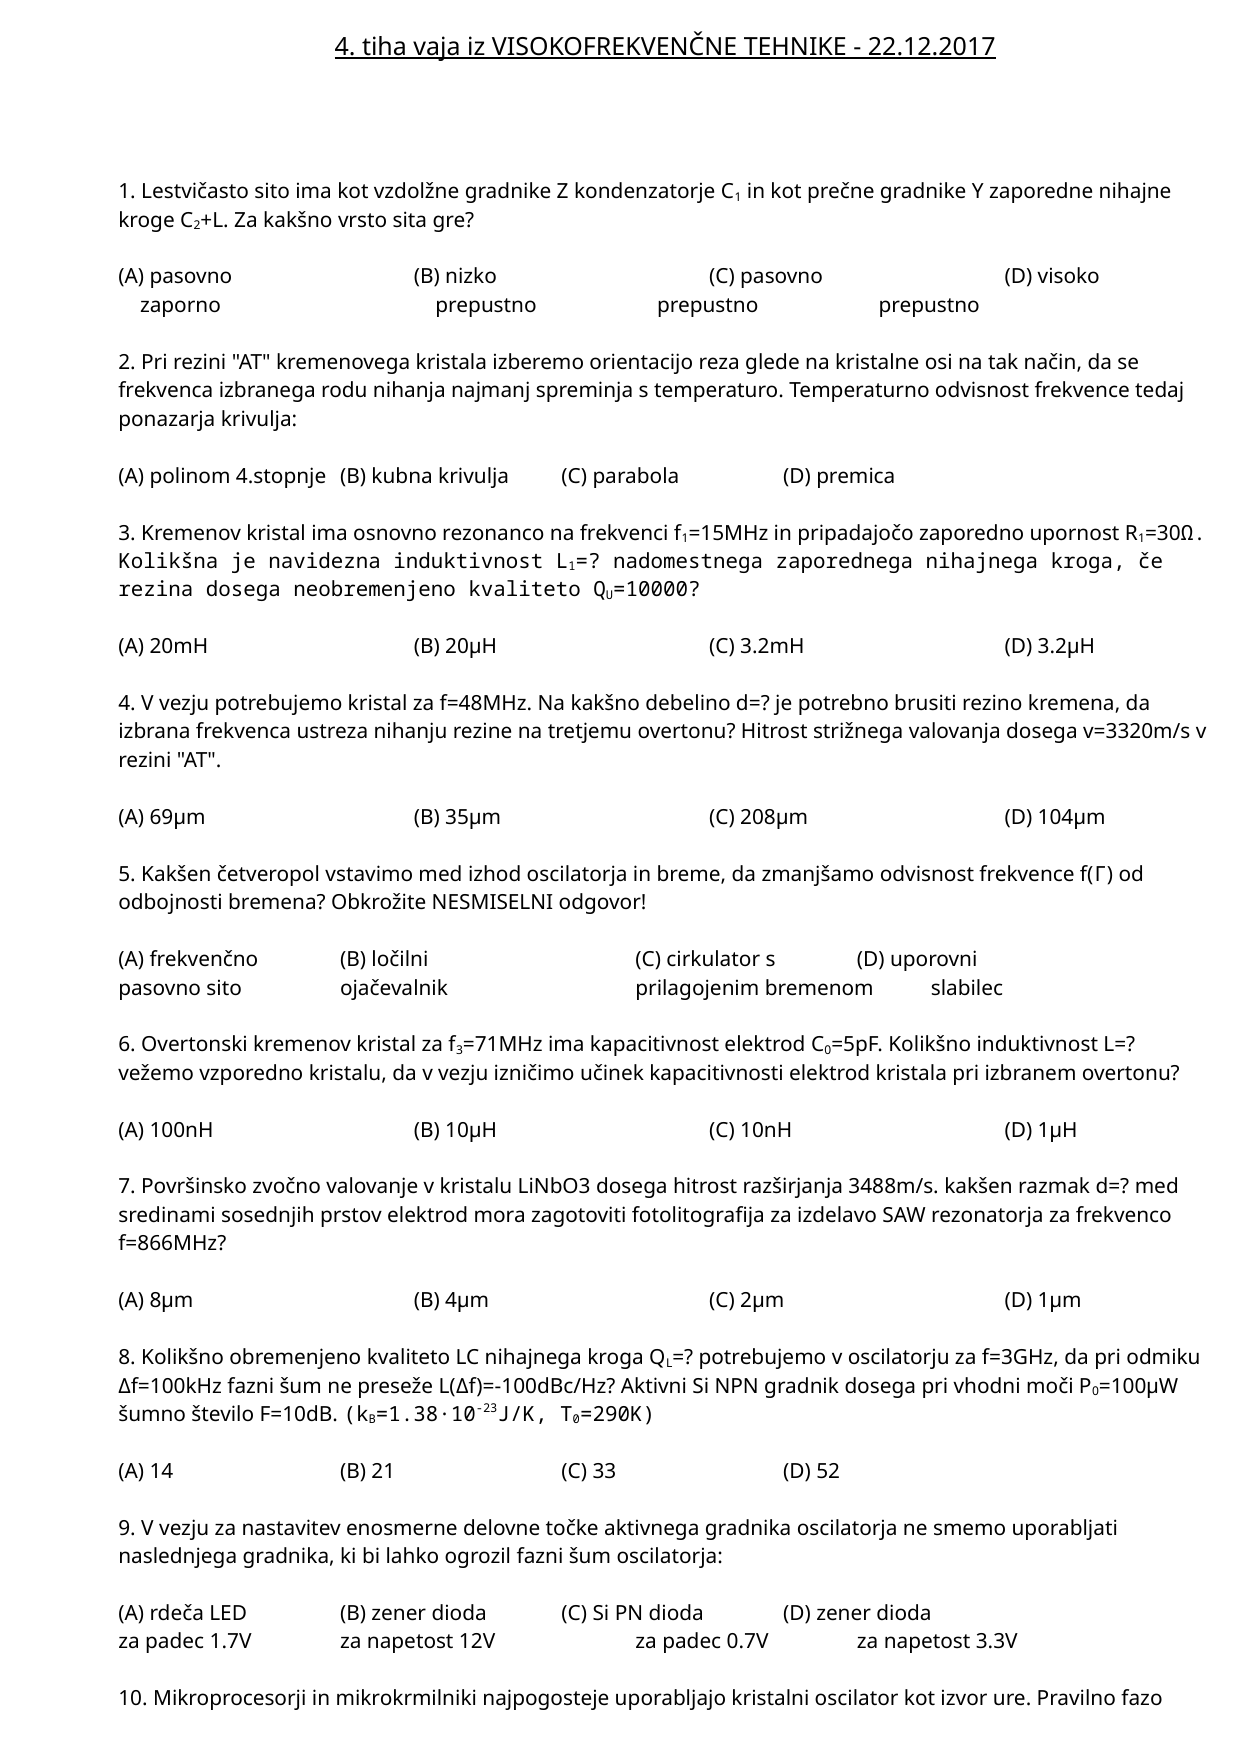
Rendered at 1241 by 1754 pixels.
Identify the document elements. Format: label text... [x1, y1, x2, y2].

text (A) 20mH (B) 20μH (C) 3.2mH (D) 3.2μH [118, 631, 1212, 660]
text (A) rdeča LED (B) zener dioda (C) Si PN dioda (D) zener dioda [118, 1598, 1212, 1627]
text 9. V vezju za nastavitev enosmerne delovne točke aktivnega gradnika oscilatorja ne smemo uporabljati naslednjega gradnika, ki bi lahko ogrozil fazni šum oscilatorja: [118, 1513, 1212, 1570]
text 10. Mikroprocesorji in mikrokrmilniki najpogosteje uporabljajo kristalni oscilator kot izvor ure. Pravilno fazo [118, 1683, 1212, 1712]
text pasovno sito ojačevalnik prilagojenim bremenom slabilec [118, 973, 1212, 1001]
text (A) frekvenčno (B) ločilni (C) cirkulator s (D) uporovni [118, 944, 1212, 973]
text 1. Lestvičasto sito ima kot vzdolžne gradnike Z kondenzatorje C1 in kot prečne gradnike Y zaporedne nihajne kroge C2+L. Za kakšno vrsto sita gre? [118, 176, 1212, 233]
text 4. tiha vaja iz VISOKOFREKVENČNE TEHNIKE - 22.12.2017 [118, 28, 1212, 63]
text 6. Overtonski kremenov kristal za f3=71MHz ima kapacitivnost elektrod C0=5pF. Kolikšno induktivnost L=? vežemo vzporedno kristalu, da v vezju izničimo učinek kapacitivnosti elektrod kristala pri izbranem overtonu? [118, 1029, 1212, 1086]
text 2. Pri rezini "AT" kremenovega kristala izberemo orientacijo reza glede na kristalne osi na tak način, da se frekvenca izbranega rodu nihanja najmanj spreminja s temperaturo. Temperaturno odvisnost frekvence tedaj ponazarja krivulja: [118, 347, 1212, 432]
text zaporno prepustno prepustno prepustno [118, 290, 1212, 318]
text (A) 14 (B) 21 (C) 33 (D) 52 [118, 1456, 1212, 1484]
text (A) 100nH (B) 10μH (C) 10nH (D) 1μH [118, 1115, 1212, 1143]
text (A) polinom 4.stopnje (B) kubna krivulja (C) parabola (D) premica [118, 461, 1212, 489]
text 7. Površinsko zvočno valovanje v kristalu LiNbO3 dosega hitrost razširjanja 3488m/s. kakšen razmak d=? med sredinami sosednjih prstov elektrod mora zagotoviti fotolitografija za izdelavo SAW rezonatorja za frekvenco f=866MHz? [118, 1172, 1212, 1257]
text 8. Kolikšno obremenjeno kvaliteto LC nihajnega kroga QL=? potrebujemo v oscilatorju za f=3GHz, da pri odmiku Δf=100kHz fazni šum ne preseže L(Δf)=-100dBc/Hz? Aktivni Si NPN gradnik dosega pri vhodni moči P0=100μW šumno število F=10dB. (kB=1.38∙10-23J/K, T0=290K) [118, 1342, 1212, 1428]
text (A) pasovno (B) nizko (C) pasovno (D) visoko [118, 262, 1212, 290]
text (A) 69μm (B) 35μm (C) 208μm (D) 104μm [118, 802, 1212, 830]
text 4. V vezju potrebujemo kristal za f=48MHz. Na kakšno debelino d=? je potrebno brusiti rezino kremena, da izbrana frekvenca ustreza nihanju rezine na tretjemu overtonu? Hitrost strižnega valovanja dosega v=3320m/s v rezini "AT". [118, 688, 1212, 773]
text za padec 1.7V za napetost 12V za padec 0.7V za napetost 3.3V [118, 1627, 1212, 1655]
text 5. Kakšen četveropol vstavimo med izhod oscilatorja in breme, da zmanjšamo odvisnost frekvence f(Γ) od odbojnosti bremena? Obkrožite NESMISELNI odgovor! [118, 859, 1212, 916]
text 3. Kremenov kristal ima osnovno rezonanco na frekvenci f1=15MHz in pripadajočo zaporedno upornost R1=30Ω. Kolikšna je navidezna induktivnost L1=? nadomestnega zaporednega nihajnega kroga, če rezina dosega neobremenjeno kvaliteto QU=10000? [118, 518, 1212, 603]
text (A) 8μm (B) 4μm (C) 2μm (D) 1μm [118, 1285, 1212, 1314]
